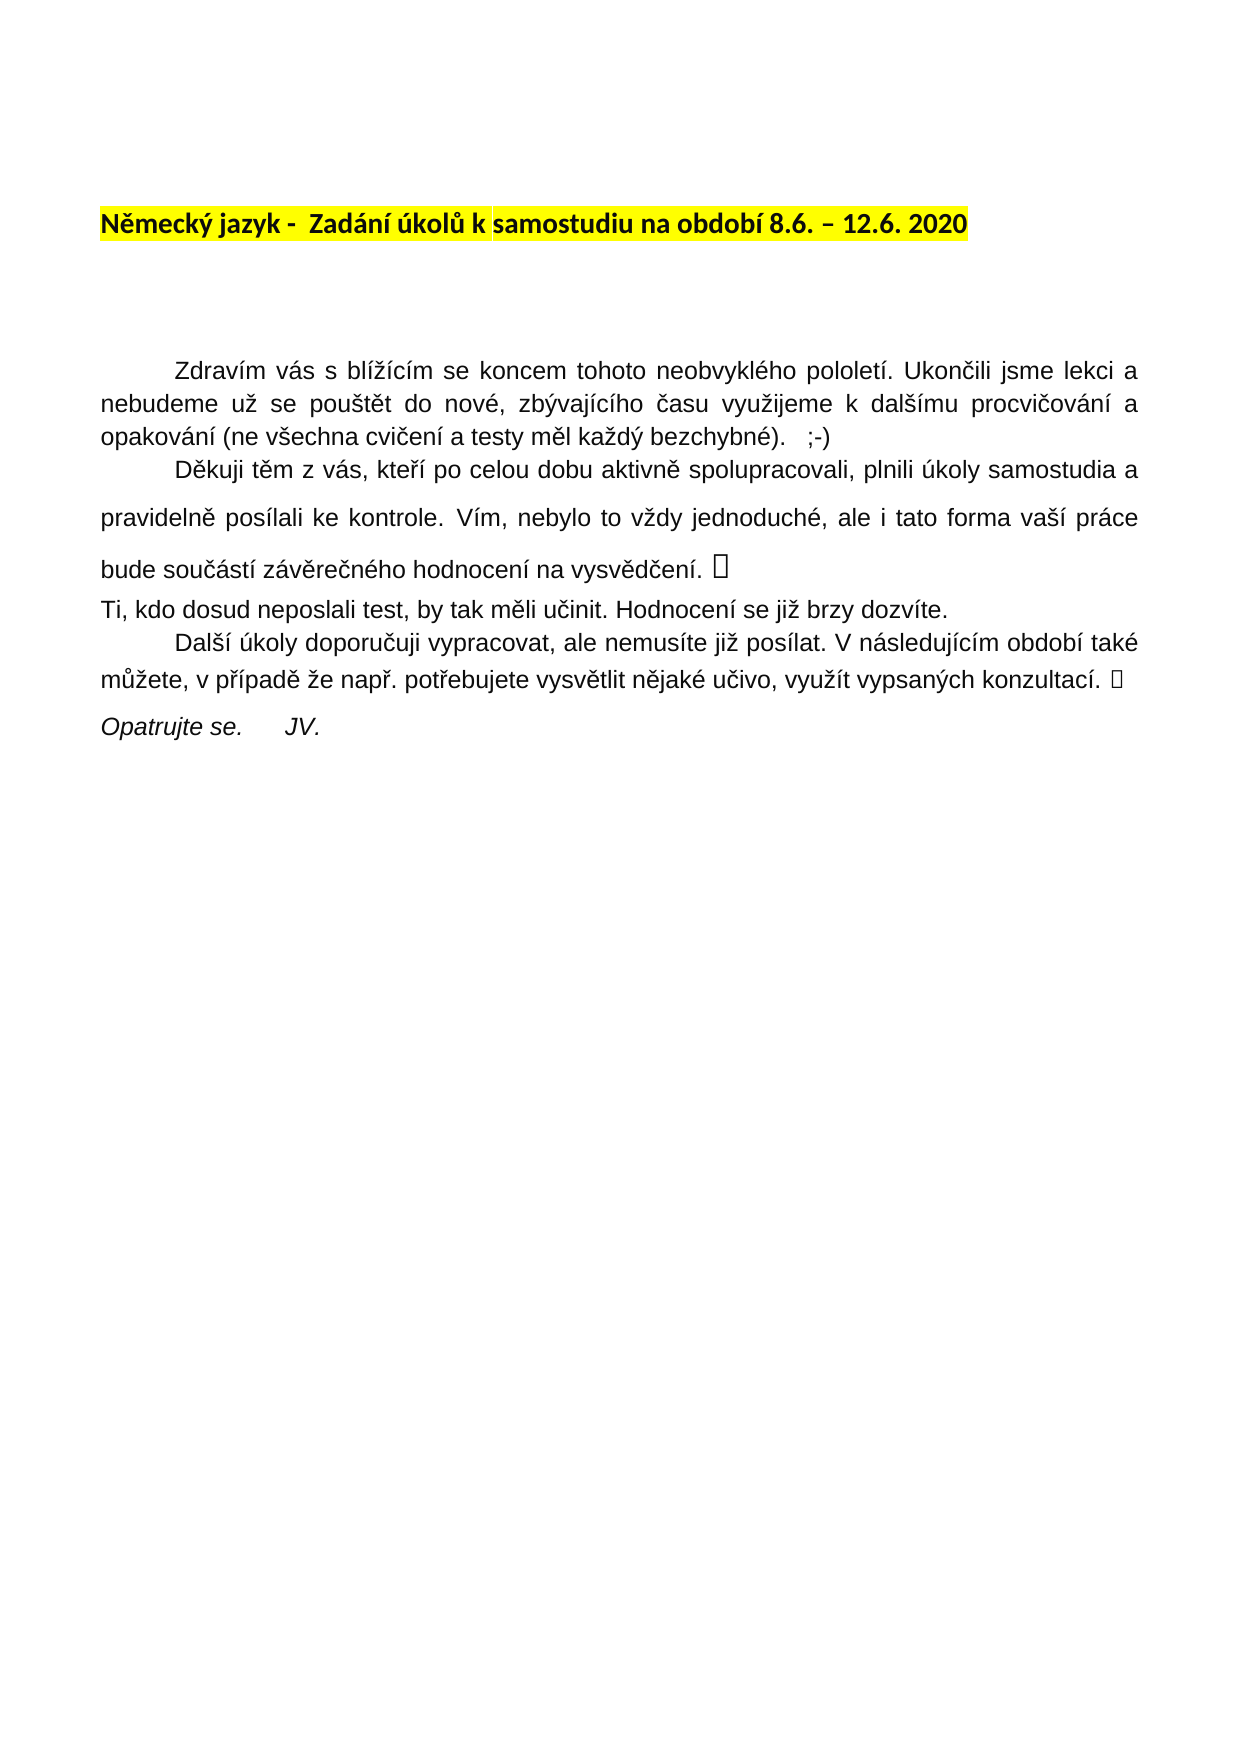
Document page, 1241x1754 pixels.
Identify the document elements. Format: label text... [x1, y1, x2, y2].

text Děkuji těm z vás, kteří po celou dobu aktivně spolupracovali, plnili úkoly samostudia a pravidelně posílali ke kontrole. Vím, nebylo to vždy jednoduché, ale i tato forma vaší práce bude součástí závěrečného hodnocení na vysvědčení.  [100, 455, 1140, 588]
text Zdravím vás s blížícím se koncem tohoto neobvyklého pololetí. Ukončili jsme lekci a nebudeme už se pouštět do nové, zbývajícího času využijeme k dalšímu procvičování a opakování (ne všechna cvičení a testy měl každý bezchybné). ;-) [100, 356, 1140, 451]
text Ti, kdo dosud neposlali test, by tak měli učinit. Hodnocení se již brzy dozvíte. [100, 595, 1140, 624]
text Další úkoly doporučuji vypracovat, ale nemusíte již posílat. V následujícím období také můžete, v případě že např. potřebujete vysvětlit nějaké učivo, využít vypsaných konzultací.  [100, 628, 1140, 696]
text Opatrujte se. JV. [100, 712, 1140, 741]
text Německý jazyk - Zadání úkolů k samostudiu na období 8.6. – 12.6. 2020 [100, 206, 1140, 241]
